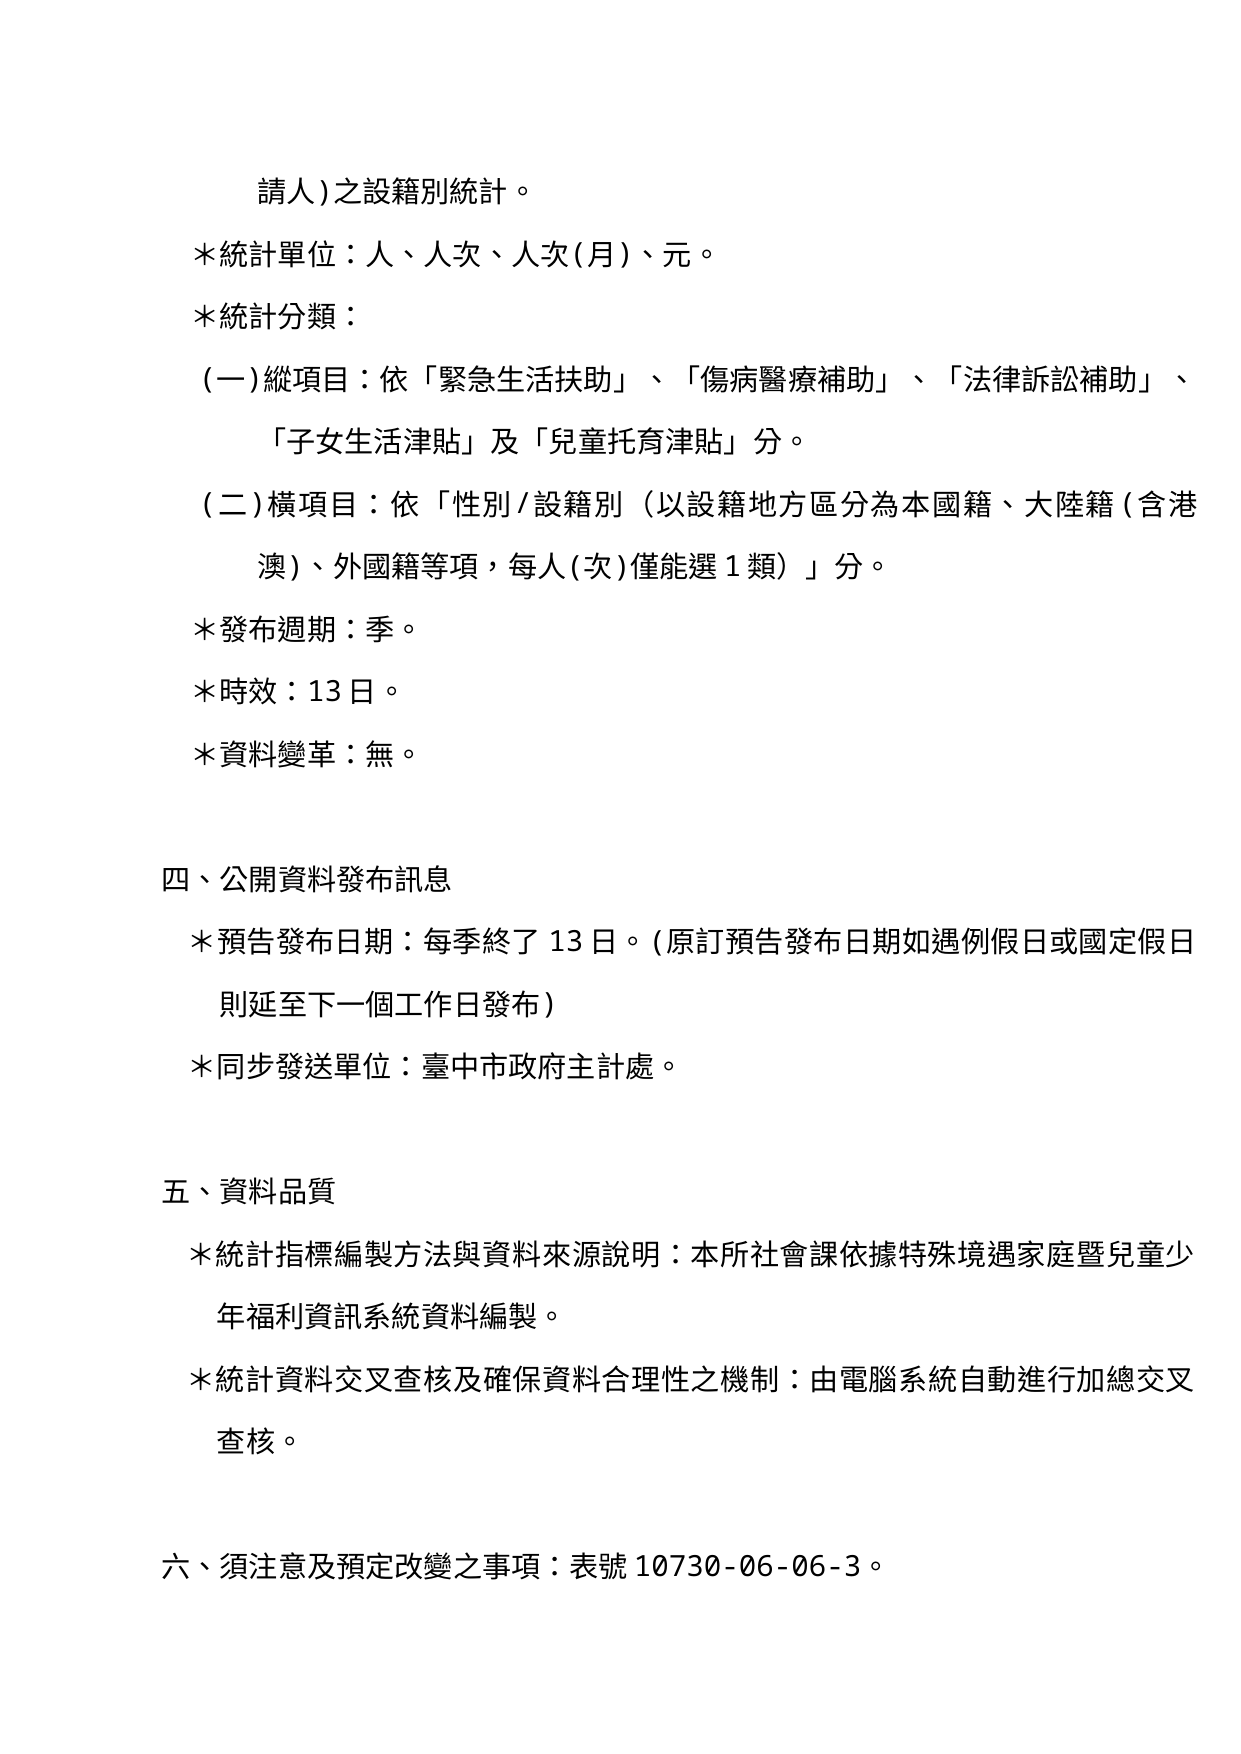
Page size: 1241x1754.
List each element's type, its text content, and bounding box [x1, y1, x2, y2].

table_header 統計資料背景說明 資料種類：社會福利服務統計 資料項目：臺中市北區特殊境遇家庭扶助服務 一、發布及編製機關單位 ＊發布機關、單位：臺中市北區區公所會計室 ＊編製單位：臺中市北區區公所社會課 ＊聯絡電話：04-22314031#155 ＊傳真：04-22356648 ＊電子信箱：north10067@taichung.gov.tw 二、發布形式 口頭： （ ）記者會或說明會 書面： （ ）新聞稿 （V）報表 （ ）書刊，刊名： ＊電子媒體： （V）線上書刊及資料庫，網址： https://govstat.taichung.gov.tw/TCSTAT/Page/kcg01_1.aspx?Mid1=387550000A （ ）磁片 （ ）光碟片 （ ）其他 三、資料範圍、週期及時效 ＊統計地區範圍及對象：凡依據特殊境遇家庭扶助條例規定辦理之扶助措施，均為統計對象。 ＊統計標準時間：動態資料第1季以1至3月、第2季以4至6月、第3季以7至9月、第4季以10至12月之事實為準；靜態資料以3月底、6月底、9月底、12月底之事實為準。 ＊統計項目定義： (一)設籍別：本國籍係指檢具戶口名簿提出申請者，依其戶籍登記區分為「一般民眾(非原住民)」與「原住民」；而大陸籍(含港澳)與外國籍係指專簽之案件。 (二)緊急生活扶助：依據特殊境遇家庭扶助條例協助渡過生活危機，由政府主管機關提供之現金扶助，符合特殊境遇家庭扶助條例之扶助者條件依規定申請緊急生活扶助者，按當年度低收入戶每人每月最低生活費1倍核發，每人每次以補助3個月為原則，同1個案同一事由以補助1次為限；人數以當季同1人僅計1人，人次係以當季總核發之月人次(以補助1個月計算1人次)。 (三)傷病醫療補助：依據特殊境遇家庭扶助條例提供傷病醫療補助，其補助對象含家長(申請人)及其子女或孫子女；人數以當季同1人僅計1人，人次以當季實際補助次數計算。 (四)法律訴訟補助：依據特殊境遇家庭扶助條例提供法律訴訟補助；人數以當季同1人僅計1人，人次以當季實際補助次數計算。 (五)子女生活津貼：依據特殊境遇家庭扶助條例提供15歲以下子女或孫子女之子女生活津貼；子女生活津貼之核發標準，每1名子女每月補助當年度最低工資之十分之一，每年申請1次；人數以當季同1人僅計1人，人次係以當季總核發之月人次計算；設籍別依家長(申請人)之設籍別統計。 (六)兒童托育津貼：依據特殊境遇家庭扶助條例提供未滿6歲子女或孫子女進入私立托教機構之兒童托育津貼，每人每月新臺幣1500元；人數以當季同1人僅計1人，人次係以當季總核發之月人次計算；設籍別依家長(申請人)之設籍別統計。 ＊統計單位：人、人次、人次(月)、元。 ＊統計分類： (一)縱項目：依「緊急生活扶助」、「傷病醫療補助」、「法律訴訟補助」、「子女生活津貼」及「兒童托育津貼」分。 (二)橫項目：依「性別/設籍別（以設籍地方區分為本國籍、大陸籍(含港澳)、外國籍等項，每人(次)僅能選1類）」分。 ＊發布週期：季。 ＊時效：13日。 ＊資料變革：無。 四、公開資料發布訊息 ＊預告發布日期：每季終了13日。(原訂預告發布日期如遇例假日或國定假日則延至下一個工作日發布) ＊同步發送單位：臺中市政府主計處。 五、資料品質 ＊統計指標編製方法與資料來源說明：本所社會課依據特殊境遇家庭暨兒童少年福利資訊系統資料編製。 ＊統計資料交叉查核及確保資料合理性之機制：由電腦系統自動進行加總交叉查核。 六、須注意及預定改變之事項：表號10730-06-06-3。 七、其他事項：無。 [150, 148, 1209, 1586]
